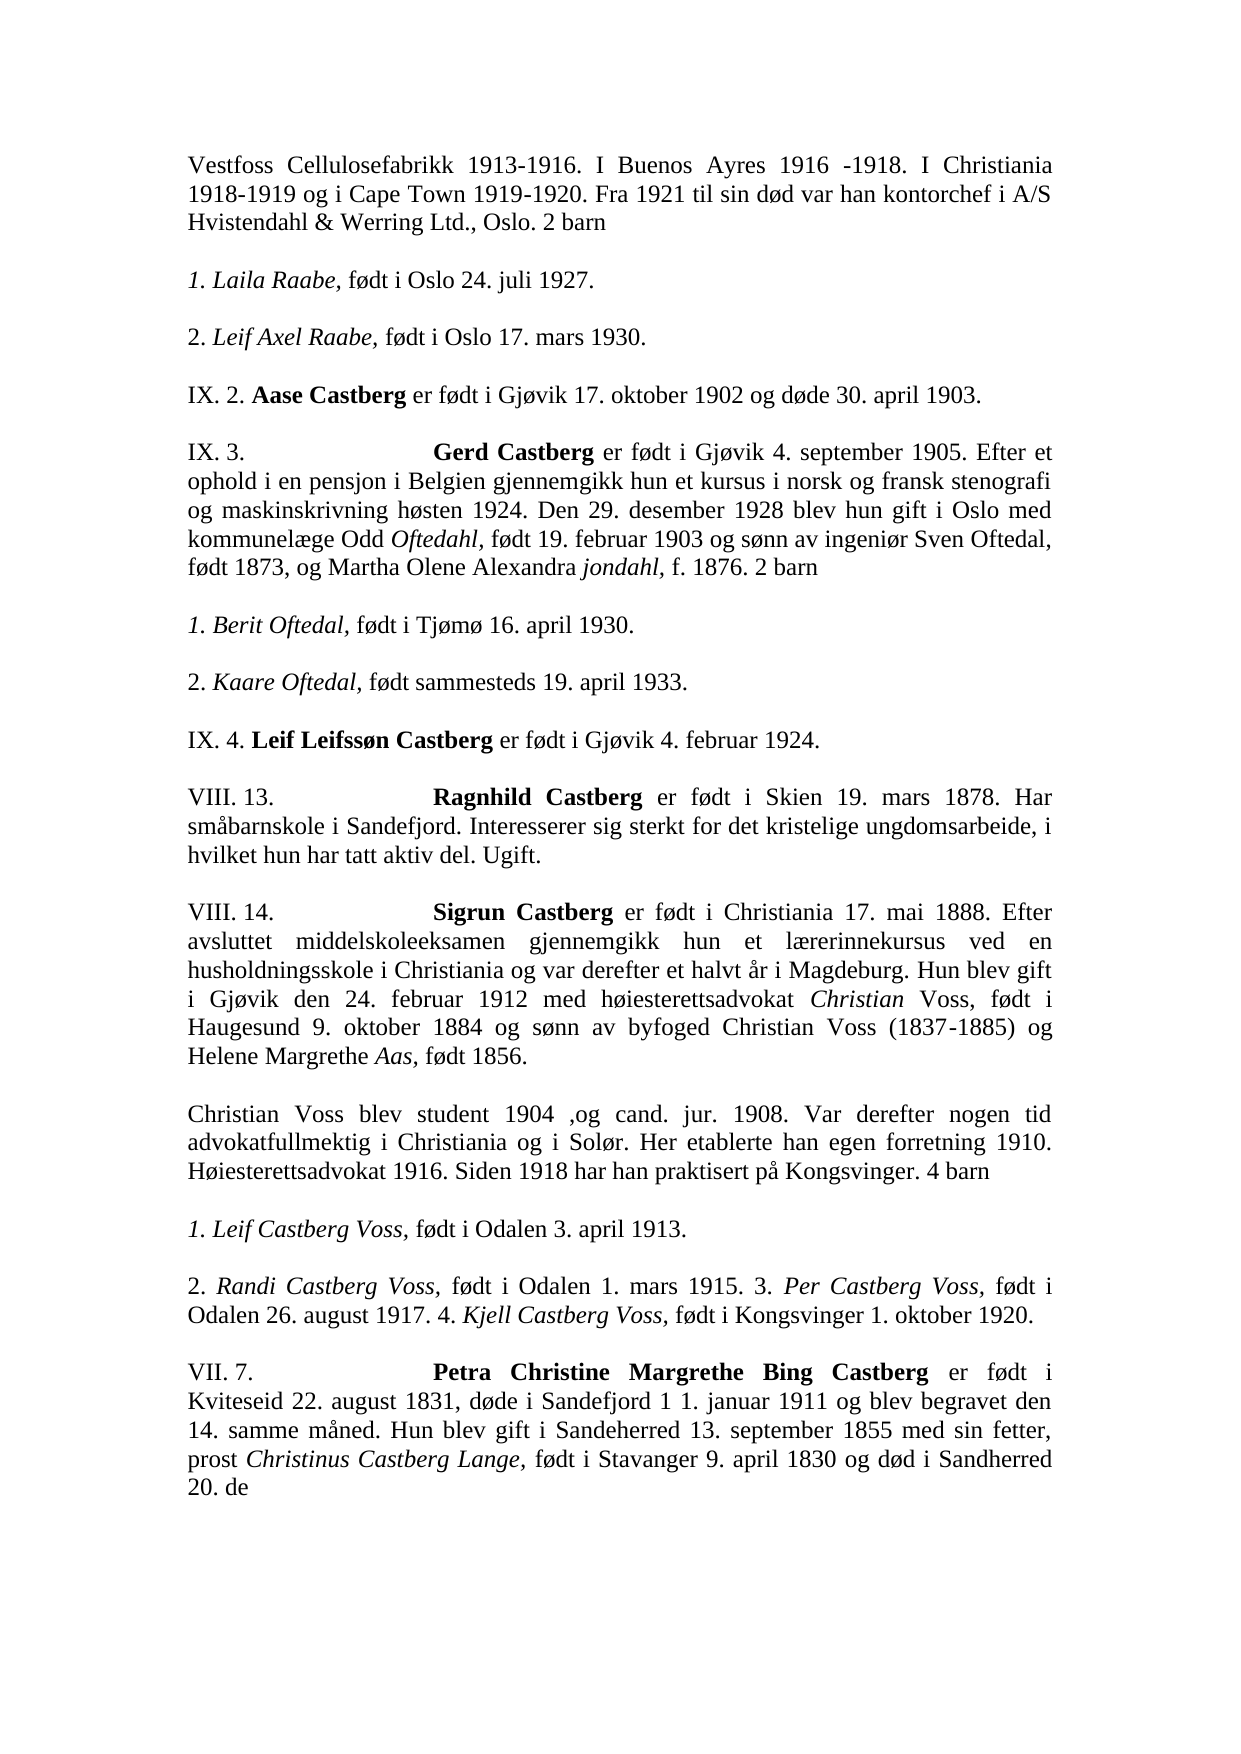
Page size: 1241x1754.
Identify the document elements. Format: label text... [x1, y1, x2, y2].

text IX. 4. Leif Leifssøn Castberg er født i Gjøvik 4. februar 1924. [187, 725, 1053, 754]
text VIII. 14. Sigrun Castberg er født i Christiania 17. mai 1888. Efter avsluttet middelskoleeksamen gjennemgikk hun et lærerinnekursus ved en husholdningsskole i Christiania og var derefter et halvt år i Magdeburg. Hun blev gift i Gjøvik den 24. februar 1912 med høiesterettsadvokat Christian Voss, født i Haugesund 9. oktober 1884 og sønn av byfoged Christian Voss (1837‑1885) og Helene Margrethe Aas, født 1856. [187, 897, 1053, 1070]
text VII. 7. Petra Christine Margrethe Bing Castberg er født i Kviteseid 22. august 1831, døde i Sandefjord 1 1. januar 1911 og blev begravet den 14. samme måned. Hun blev gift i Sandeherred 13. september 1855 med sin fetter, prost Christinus Castberg Lange, født i Stavanger 9. april 1830 og død i Sandherred 20. de [187, 1357, 1053, 1501]
text Christian Voss blev student 1904 ,og cand. jur. 1908. Var derefter nogen tid advokatfullmektig i Christiania og i Solør. Her etablerte han egen forretning 1910. Høiesterettsadvokat 1916. Siden 1918 har han praktisert på Kongsvinger. 4 barn [187, 1099, 1053, 1185]
text 2. Randi Castberg Voss, født i Odalen 1. mars 1915. 3. Per Castberg Voss, født i Odalen 26. august 1917. 4. Kjell Castberg Voss, født i Kongsvinger 1. oktober 1920. [187, 1271, 1053, 1329]
text Vestfoss Cellulosefabrikk 1913‑1916. I Buenos Ayres 1916 ‑1918. I Christiania 1918‑1919 og i Cape Town 1919‑1920. Fra 1921 til sin død var han kontorchef i A/S Hvistendahl & Werring Ltd., Oslo. 2 barn [187, 150, 1053, 236]
text 2. Kaare Oftedal, født sammesteds 19. april 1933. [187, 667, 1053, 696]
text 2. Leif Axel Raabe, født i Oslo 17. mars 1930. [187, 322, 1053, 351]
text IX. 2. Aase Castberg er født i Gjøvik 17. oktober 1902 og døde 30. april 1903. [187, 380, 1053, 409]
text IX. 3. Gerd Castberg er født i Gjøvik 4. september 1905. Efter et ophold i en pensjon i Belgien gjennemgikk hun et kursus i norsk og fransk stenografi og maskinskrivning høsten 1924. Den 29. desember 1928 blev hun gift i Oslo med kommunelæge Odd Oftedahl, født 19. februar 1903 og sønn av ingeniør Sven Oftedal, født 1873, og Martha Olene Alexandra jondahl, f. 1876. 2 barn [187, 437, 1053, 581]
text 1. Laila Raabe, født i Oslo 24. juli 1927. [187, 265, 1053, 294]
text 1. Berit Oftedal, født i Tjømø 16. april 1930. [187, 610, 1053, 639]
text 1. Leif Castberg Voss, født i Odalen 3. april 1913. [187, 1214, 1053, 1242]
text VIII. 13. Ragnhild Castberg er født i Skien 19. mars 1878. Har småbarnskole i Sandefjord. Interesserer sig sterkt for det kristelige ungdomsarbeide, i hvilket hun har tatt aktiv del. Ugift. [187, 782, 1053, 869]
